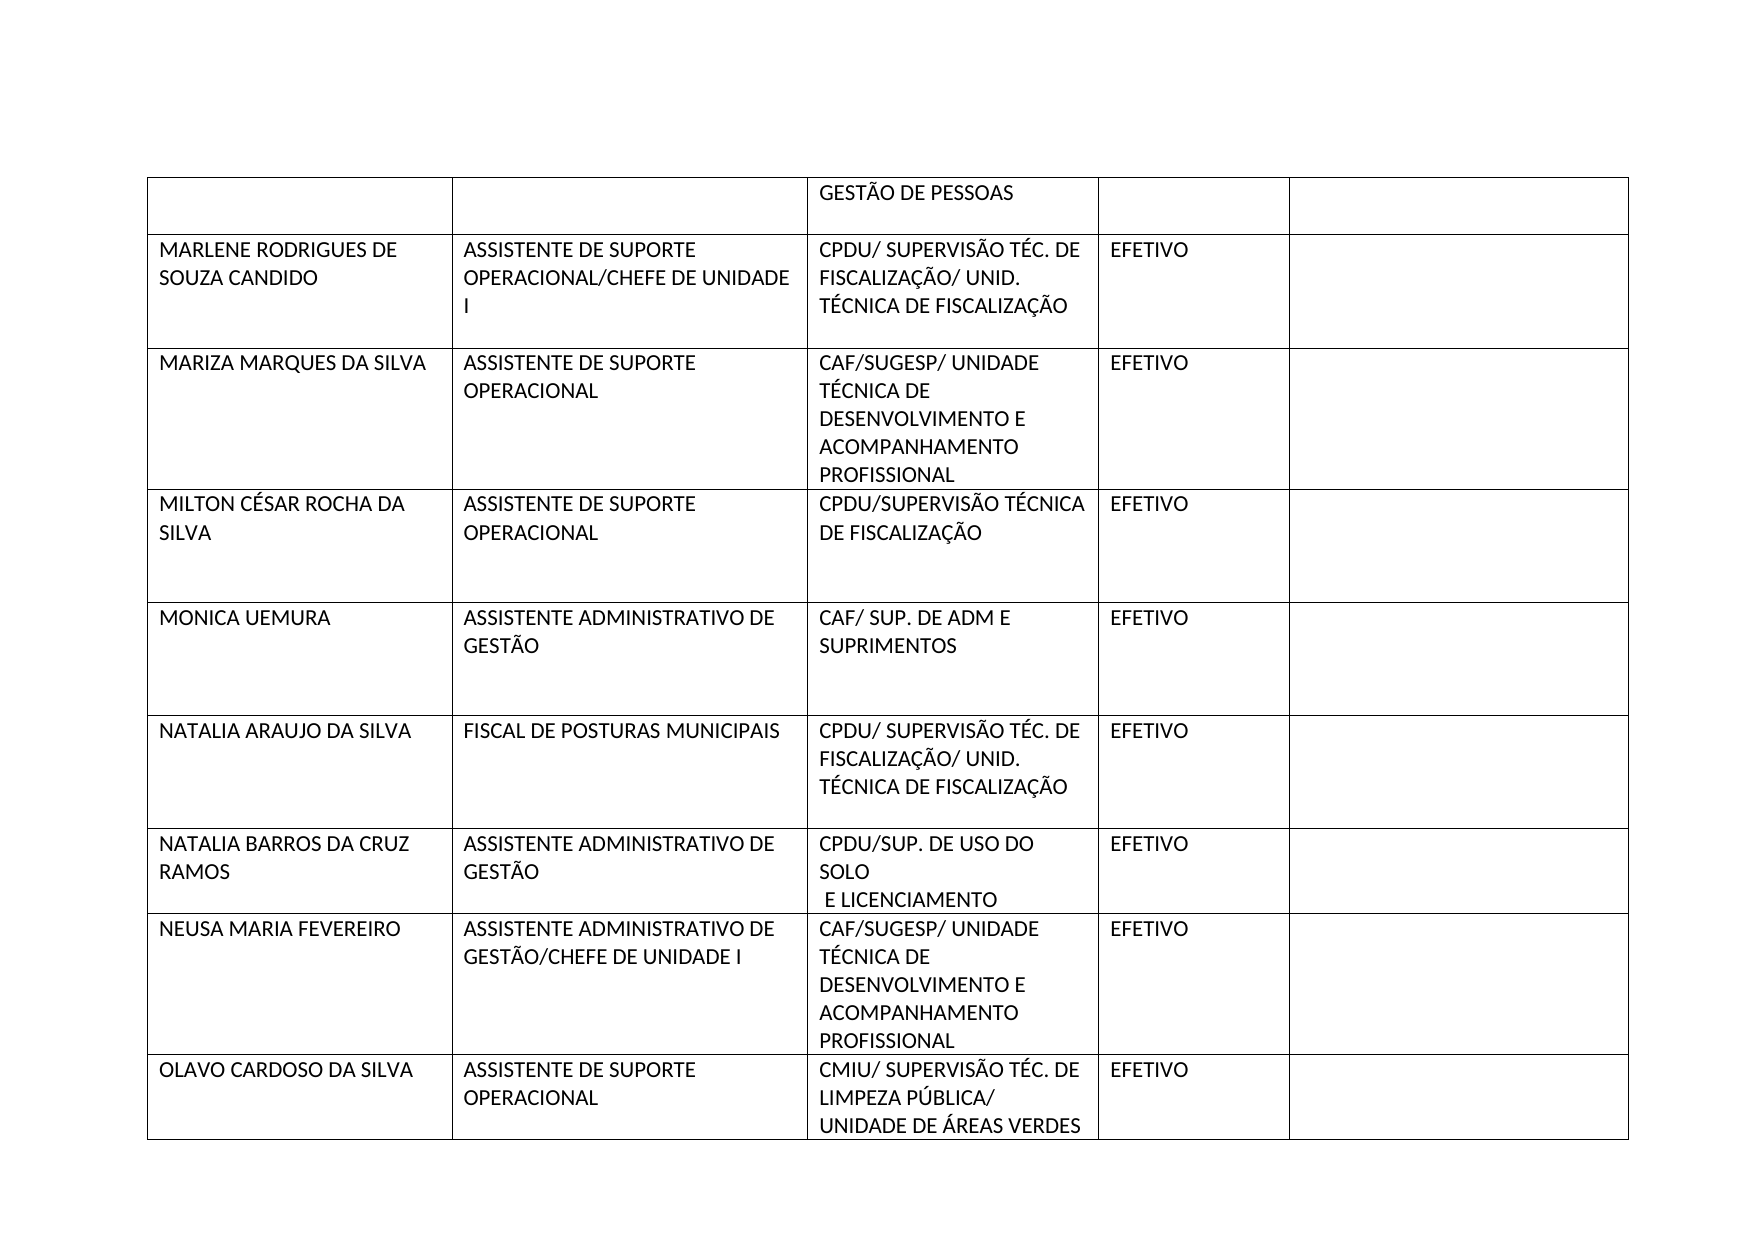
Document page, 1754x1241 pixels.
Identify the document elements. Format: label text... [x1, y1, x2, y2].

table_cell [1290, 349, 1628, 488]
table_cell ASSISTENTE DE SUPORTE OPERACIONAL [453, 349, 807, 488]
table_cell [453, 178, 807, 234]
table_cell NATALIA ARAUJO DA SILVA [148, 716, 452, 828]
table_cell CPDU/ SUPERVISÃO TÉC. DE FISCALIZAÇÃO/ UNID. TÉCNICA DE FISCALIZAÇÃO [808, 716, 1098, 828]
table_cell ASSISTENTE DE SUPORTE OPERACIONAL/CHEFE DE UNIDADE I [453, 235, 807, 347]
table_cell ASSISTENTE ADMINISTRATIVO DE GESTÃO [453, 603, 807, 715]
table_cell EFETIVO [1099, 829, 1289, 913]
table_cell [1290, 716, 1628, 828]
table_cell NEUSA MARIA FEVEREIRO [148, 914, 452, 1054]
table_cell [1290, 235, 1628, 347]
table_cell [1290, 829, 1628, 913]
table_cell OLAVO CARDOSO DA SILVA [148, 1055, 452, 1139]
table_cell CPDU/SUP. DE USO DO SOLO E LICENCIAMENTO [808, 829, 1098, 913]
table_cell FISCAL DE POSTURAS MUNICIPAIS [453, 716, 807, 828]
table_cell [1290, 1055, 1628, 1139]
table_cell NATALIA BARROS DA CRUZ RAMOS [148, 829, 452, 913]
table_cell EFETIVO [1099, 1055, 1289, 1139]
table_cell CPDU/SUPERVISÃO TÉCNICA DE FISCALIZAÇÃO [808, 490, 1098, 602]
table_cell MARLENE RODRIGUES DE SOUZA CANDIDO [148, 235, 452, 347]
table_cell [1290, 178, 1628, 234]
table_cell [1290, 490, 1628, 602]
table_cell EFETIVO [1099, 914, 1289, 1054]
table_cell EFETIVO [1099, 349, 1289, 488]
table_cell [1290, 914, 1628, 1054]
table_cell EFETIVO [1099, 603, 1289, 715]
table_cell EFETIVO [1099, 490, 1289, 602]
table_cell ASSISTENTE DE SUPORTE OPERACIONAL [453, 490, 807, 602]
table_cell GESTÃO DE PESSOAS [808, 178, 1098, 234]
table_cell ASSISTENTE ADMINISTRATIVO DE GESTÃO/CHEFE DE UNIDADE I [453, 914, 807, 1054]
table_cell MARIZA MARQUES DA SILVA [148, 349, 452, 488]
table_cell EFETIVO [1099, 716, 1289, 828]
table_cell CAF/ SUP. DE ADM E SUPRIMENTOS [808, 603, 1098, 715]
table_cell MONICA UEMURA [148, 603, 452, 715]
table_cell ASSISTENTE DE SUPORTE OPERACIONAL [453, 1055, 807, 1139]
table_cell EFETIVO [1099, 235, 1289, 347]
table_cell ASSISTENTE ADMINISTRATIVO DE GESTÃO [453, 829, 807, 913]
table_cell CAF/SUGESP/ UNIDADE TÉCNICA DE DESENVOLVIMENTO E ACOMPANHAMENTO PROFISSIONAL [808, 914, 1098, 1054]
table_cell CPDU/ SUPERVISÃO TÉC. DE FISCALIZAÇÃO/ UNID. TÉCNICA DE FISCALIZAÇÃO [808, 235, 1098, 347]
table_cell CMIU/ SUPERVISÃO TÉC. DE LIMPEZA PÚBLICA/ UNIDADE DE ÁREAS VERDES [808, 1055, 1098, 1139]
table_cell CAF/SUGESP/ UNIDADE TÉCNICA DE DESENVOLVIMENTO E ACOMPANHAMENTO PROFISSIONAL [808, 349, 1098, 488]
table_cell [148, 178, 452, 234]
table_cell [1099, 178, 1289, 234]
table_cell MILTON CÉSAR ROCHA DA SILVA [148, 490, 452, 602]
table_cell [1290, 603, 1628, 715]
